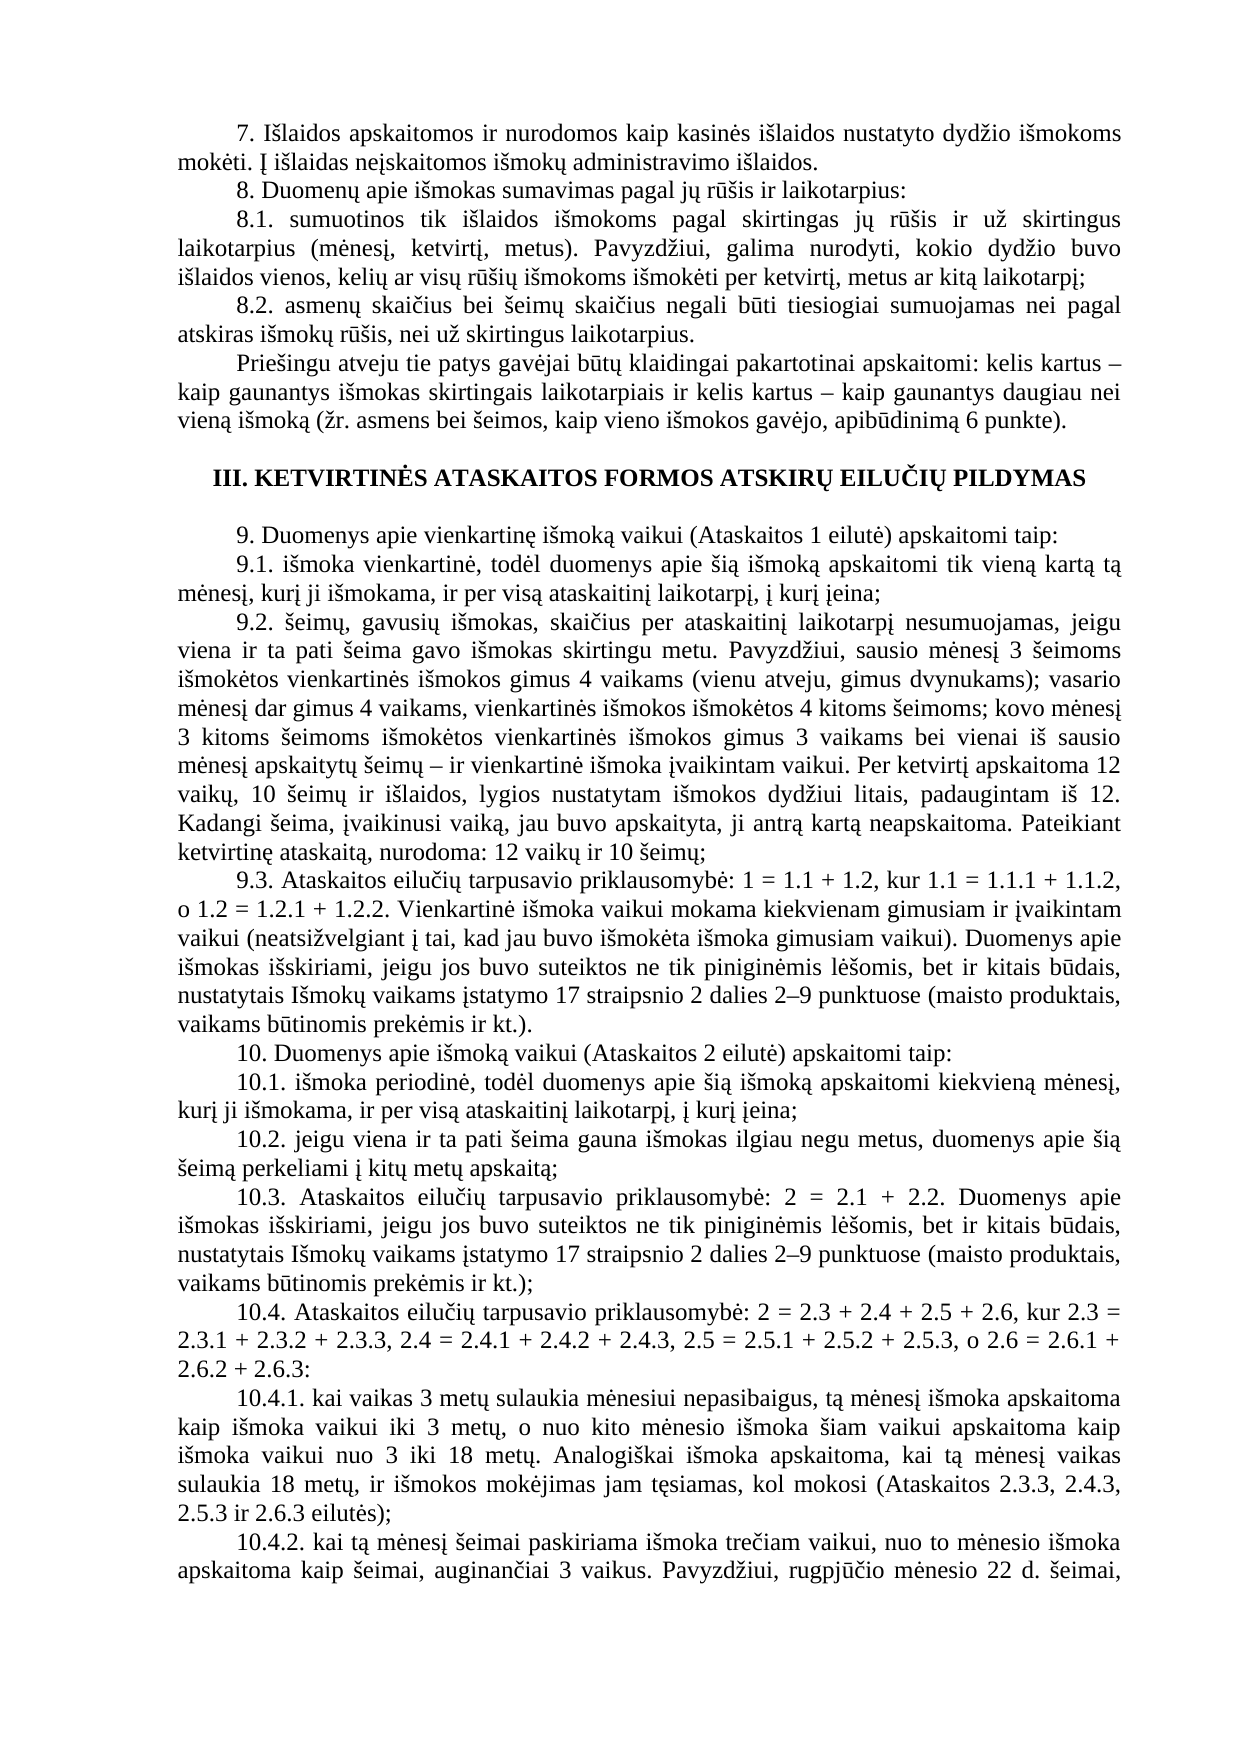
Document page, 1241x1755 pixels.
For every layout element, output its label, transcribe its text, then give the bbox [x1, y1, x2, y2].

text 8.1. sumuotinos tik išlaidos išmokoms pagal skirtingas jų rūšis ir už skirtingus laikotarpius (mėnesį, ketvirtį, metus). Pavyzdžiui, galima nurodyti, kokio dydžio buvo išlaidos vienos, kelių ar visų rūšių išmokoms išmokėti per ketvirtį, metus ar kitą laikotarpį; [177, 204, 1122, 291]
text 9.3. Ataskaitos eilučių tarpusavio priklausomybė: 1 = 1.1 + 1.2, kur 1.1 = 1.1.1 + 1.1.2, o 1.2 = 1.2.1 + 1.2.2. Vienkartinė išmoka vaikui mokama kiekvienam gimusiam ir įvaikintam vaikui (neatsižvelgiant į tai, kad jau buvo išmokėta išmoka gimusiam vaikui). Duomenys apie išmokas išskiriami, jeigu jos buvo suteiktos ne tik piniginėmis lėšomis, bet ir kitais būdais, nustatytais Išmokų vaikams įstatymo 17 straipsnio 2 dalies 2–9 punktuose (maisto produktais, vaikams būtinomis prekėmis ir kt.). [177, 866, 1122, 1038]
text 10.2. jeigu viena ir ta pati šeima gauna išmokas ilgiau negu metus, duomenys apie šią šeimą perkeliami į kitų metų apskaitą; [177, 1124, 1122, 1182]
text 10.4.2. kai tą mėnesį šeimai paskiriama išmoka trečiam vaikui, nuo to mėnesio išmoka apskaitoma kaip šeimai, auginančiai 3 vaikus. Pavyzdžiui, rugpjūčio mėnesio 22 d. šeimai, [177, 1527, 1122, 1584]
text 7. Išlaidos apskaitomos ir nurodomos kaip kasinės išlaidos nustatyto dydžio išmokoms mokėti. Į išlaidas neįskaitomos išmokų administravimo išlaidos. [177, 118, 1122, 176]
text 9. Duomenys apie vienkartinę išmoką vaikui (Ataskaitos 1 eilutė) apskaitomi taip: [177, 521, 1122, 549]
text 9.2. šeimų, gavusių išmokas, skaičius per ataskaitinį laikotarpį nesumuojamas, jeigu viena ir ta pati šeima gavo išmokas skirtingu metu. Pavyzdžiui, sausio mėnesį 3 šeimoms išmokėtos vienkartinės išmokos gimus 4 vaikams (vienu atveju, gimus dvynukams); vasario mėnesį dar gimus 4 vaikams, vienkartinės išmokos išmokėtos 4 kitoms šeimoms; kovo mėnesį 3 kitoms šeimoms išmokėtos vienkartinės išmokos gimus 3 vaikams bei vienai iš sausio mėnesį apskaitytų šeimų – ir vienkartinė išmoka įvaikintam vaikui. Per ketvirtį apskaitoma 12 vaikų, 10 šeimų ir išlaidos, lygios nustatytam išmokos dydžiui litais, padaugintam iš 12. Kadangi šeima, įvaikinusi vaiką, jau buvo apskaityta, ji antrą kartą neapskaitoma. Pateikiant ketvirtinę ataskaitą, nurodoma: 12 vaikų ir 10 šeimų; [177, 607, 1122, 866]
text 10.4.1. kai vaikas 3 metų sulaukia mėnesiui nepasibaigus, tą mėnesį išmoka apskaitoma kaip išmoka vaikui iki 3 metų, o nuo kito mėnesio išmoka šiam vaikui apskaitoma kaip išmoka vaikui nuo 3 iki 18 metų. Analogiškai išmoka apskaitoma, kai tą mėnesį vaikas sulaukia 18 metų, ir išmokos mokėjimas jam tęsiamas, kol mokosi (Ataskaitos 2.3.3, 2.4.3, 2.5.3 ir 2.6.3 eilutės); [177, 1383, 1122, 1527]
text 10.4. Ataskaitos eilučių tarpusavio priklausomybė: 2 = 2.3 + 2.4 + 2.5 + 2.6, kur 2.3 = 2.3.1 + 2.3.2 + 2.3.3, 2.4 = 2.4.1 + 2.4.2 + 2.4.3, 2.5 = 2.5.1 + 2.5.2 + 2.5.3, o 2.6 = 2.6.1 + 2.6.2 + 2.6.3: [177, 1297, 1122, 1383]
text 10.3. Ataskaitos eilučių tarpusavio priklausomybė: 2 = 2.1 + 2.2. Duomenys apie išmokas išskiriami, jeigu jos buvo suteiktos ne tik piniginėmis lėšomis, bet ir kitais būdais, nustatytais Išmokų vaikams įstatymo 17 straipsnio 2 dalies 2–9 punktuose (maisto produktais, vaikams būtinomis prekėmis ir kt.); [177, 1182, 1122, 1297]
text III. KETVIRTINĖS ATASKAITOS FORMOS ATSKIRŲ EILUČIŲ PILDYMAS [177, 463, 1122, 492]
text Priešingu atveju tie patys gavėjai būtų klaidingai pakartotinai apskaitomi: kelis kartus – kaip gaunantys išmokas skirtingais laikotarpiais ir kelis kartus – kaip gaunantys daugiau nei vieną išmoką (žr. asmens bei šeimos, kaip vieno išmokos gavėjo, apibūdinimą 6 punkte). [177, 348, 1122, 434]
text 9.1. išmoka vienkartinė, todėl duomenys apie šią išmoką apskaitomi tik vieną kartą tą mėnesį, kurį ji išmokama, ir per visą ataskaitinį laikotarpį, į kurį įeina; [177, 549, 1122, 607]
text 10. Duomenys apie išmoką vaikui (Ataskaitos 2 eilutė) apskaitomi taip: [177, 1038, 1122, 1067]
text 8. Duomenų apie išmokas sumavimas pagal jų rūšis ir laikotarpius: [177, 176, 1122, 204]
text 8.2. asmenų skaičius bei šeimų skaičius negali būti tiesiogiai sumuojamas nei pagal atskiras išmokų rūšis, nei už skirtingus laikotarpius. [177, 291, 1122, 348]
text 10.1. išmoka periodinė, todėl duomenys apie šią išmoką apskaitomi kiekvieną mėnesį, kurį ji išmokama, ir per visą ataskaitinį laikotarpį, į kurį įeina; [177, 1067, 1122, 1124]
